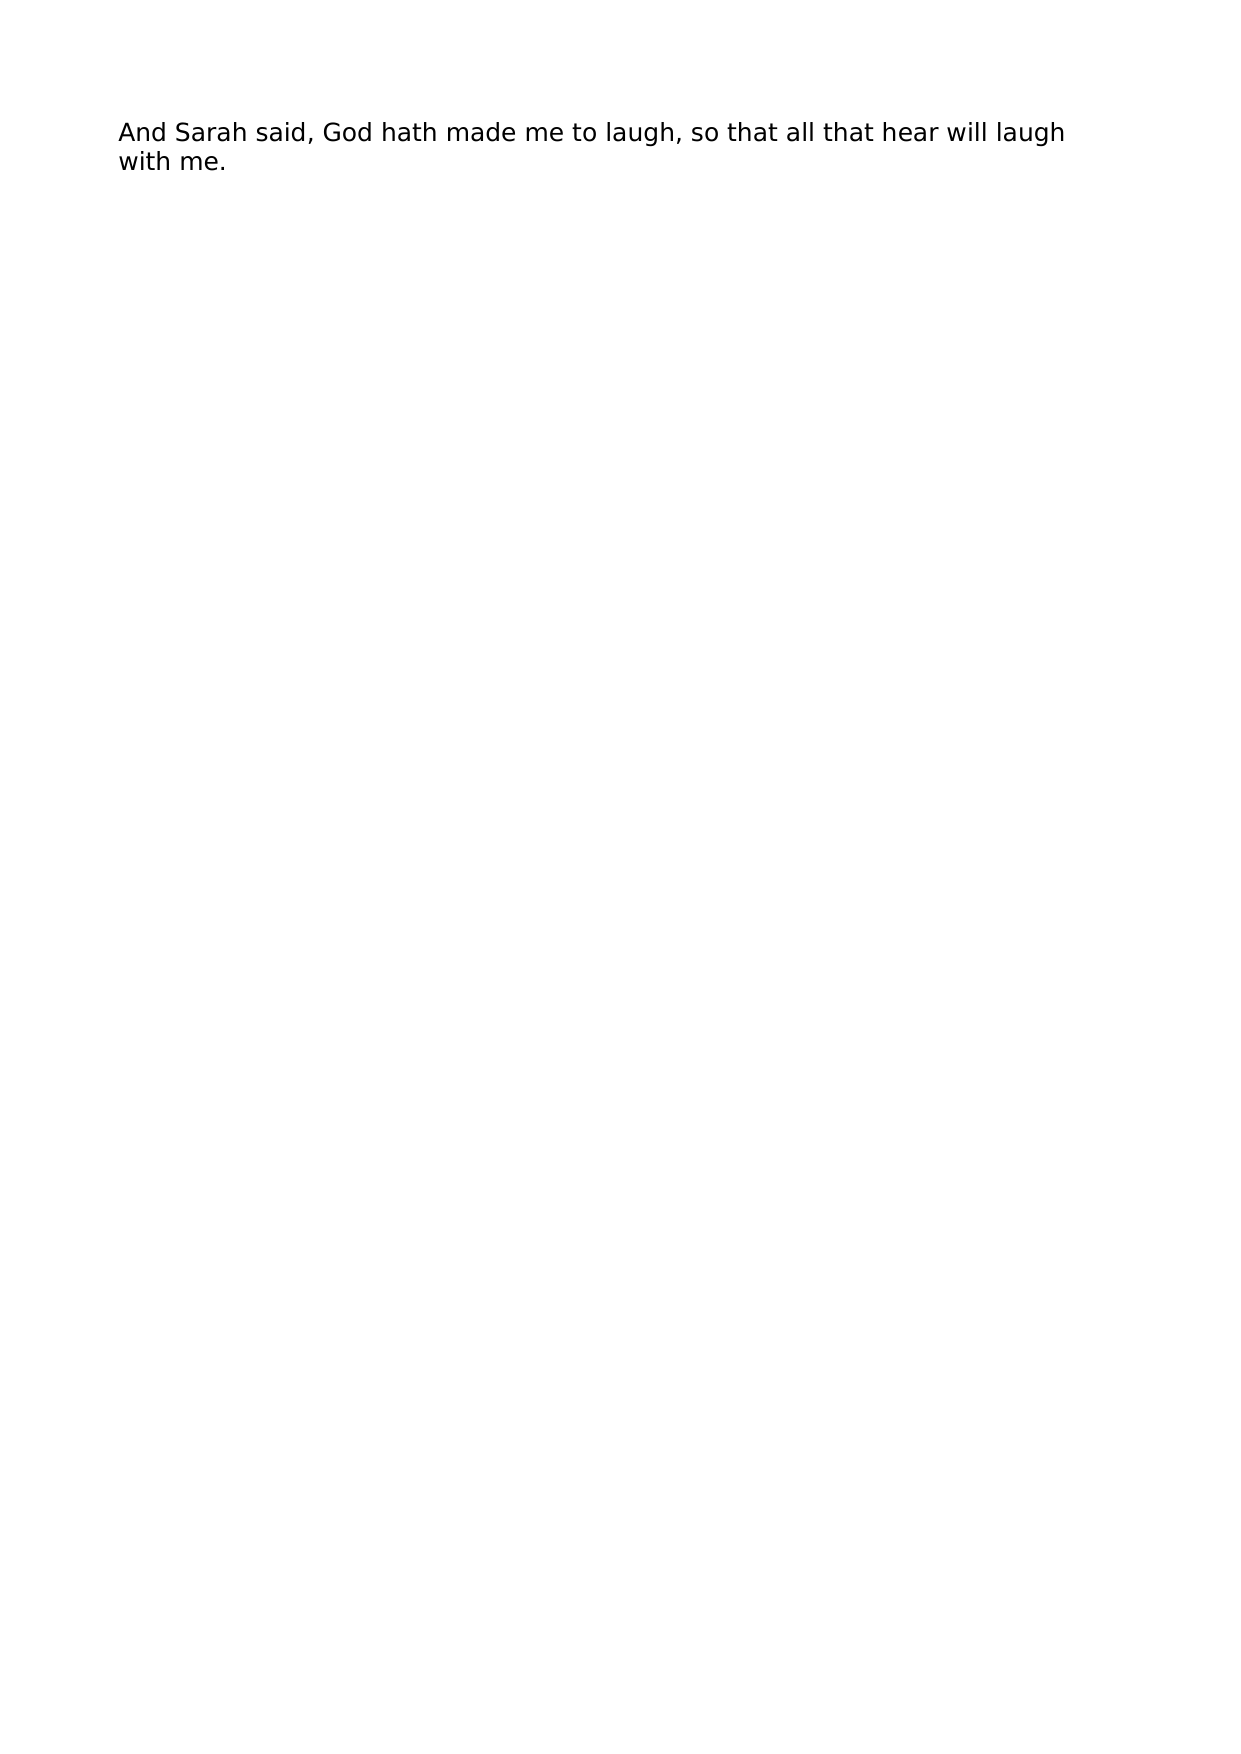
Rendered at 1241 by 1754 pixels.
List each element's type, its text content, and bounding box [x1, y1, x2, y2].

text And Sarah said, God hath made me to laugh, so that all that hear will laugh with me. [118, 118, 1122, 176]
